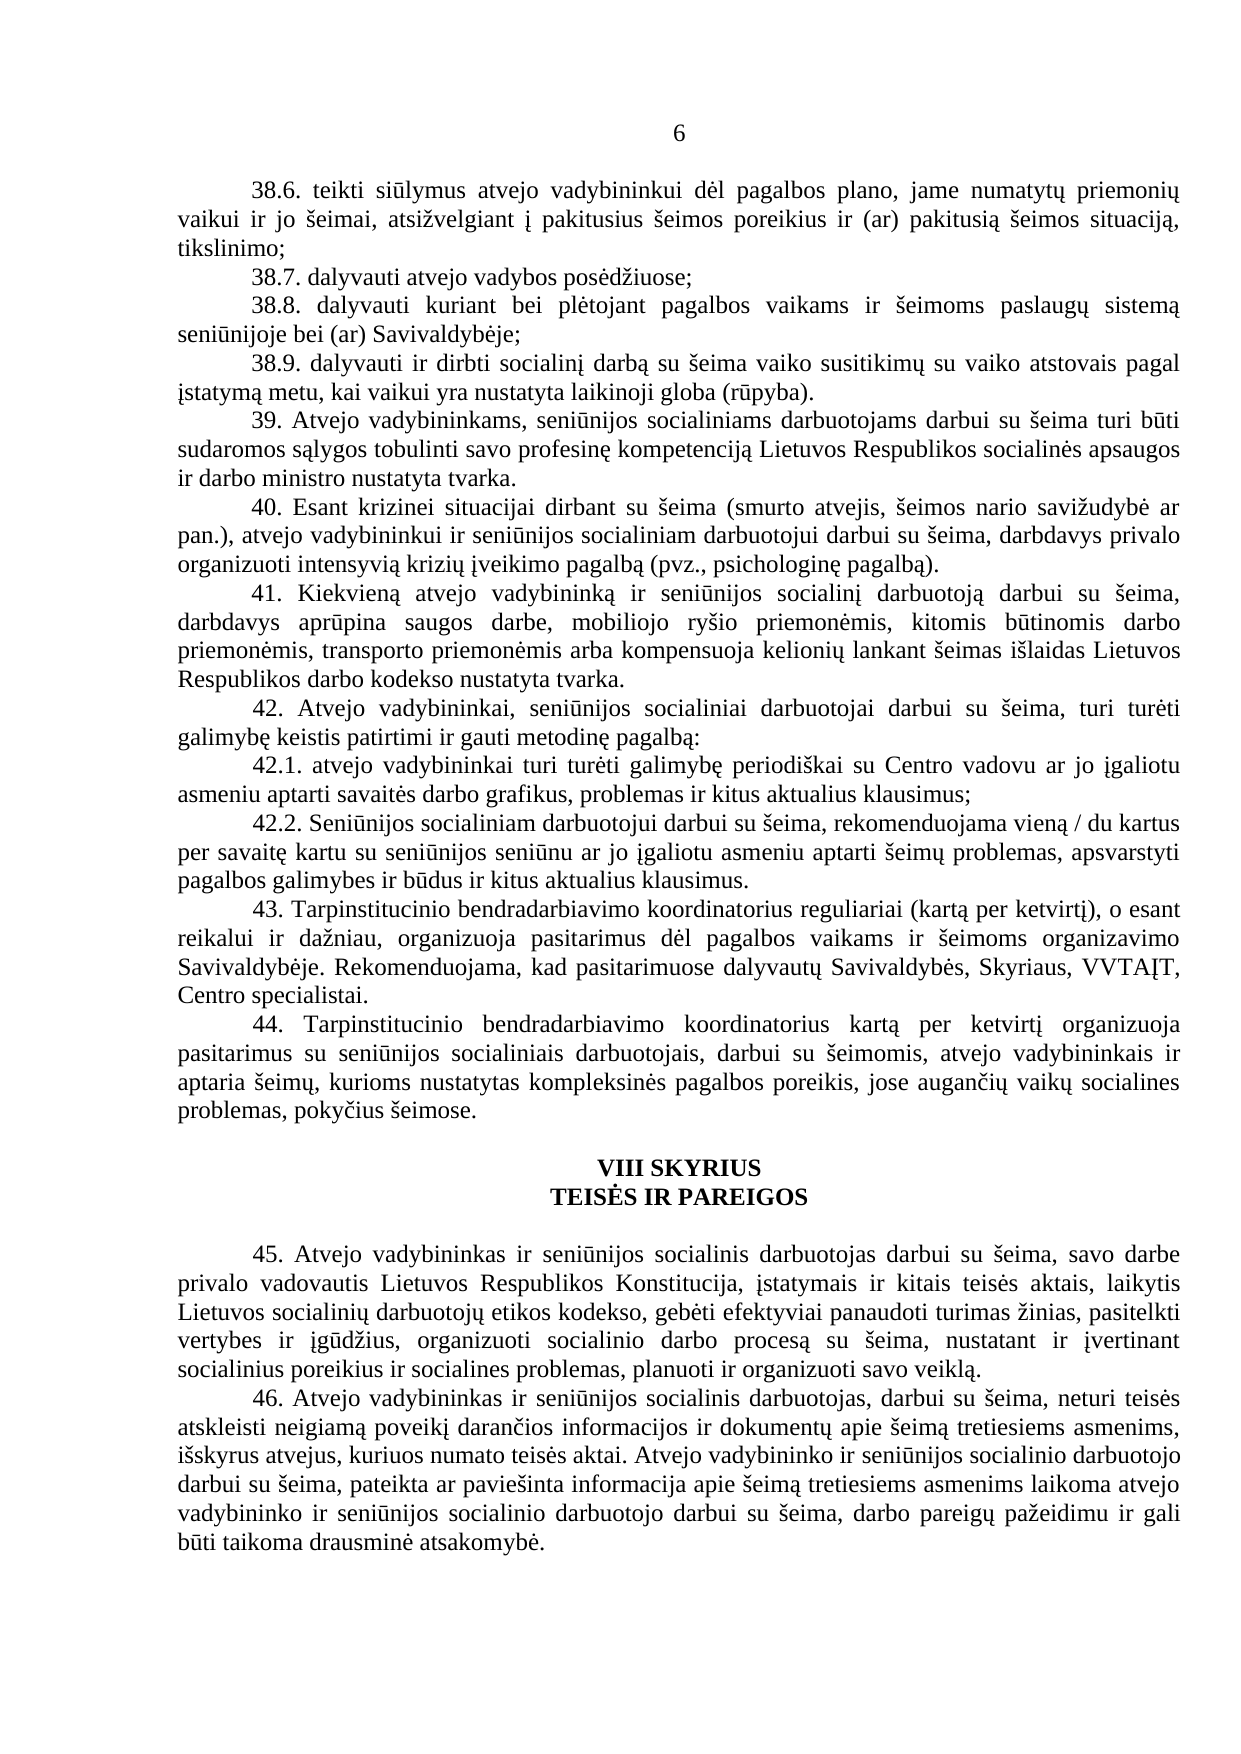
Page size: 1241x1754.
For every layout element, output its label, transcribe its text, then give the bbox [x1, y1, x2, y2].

text 38.9. dalyvauti ir dirbti socialinį darbą su šeima vaiko susitikimų su vaiko atstovais pagal įstatymą metu, kai vaikui yra nustatyta laikinoji globa (rūpyba). [177, 348, 1181, 406]
text VIII SKYRIUS [177, 1153, 1181, 1182]
text 45. Atvejo vadybininkas ir seniūnijos socialinis darbuotojas darbui su šeima, savo darbe privalo vadovautis Lietuvos Respublikos Konstitucija, įstatymais ir kitais teisės aktais, laikytis Lietuvos socialinių darbuotojų etikos kodekso, gebėti efektyviai panaudoti turimas žinias, pasitelkti vertybes ir įgūdžius, organizuoti socialinio darbo procesą su šeima, nustatant ir įvertinant socialinius poreikius ir socialines problemas, planuoti ir organizuoti savo veiklą. [177, 1239, 1181, 1383]
text 42.2. Seniūnijos socialiniam darbuotojui darbui su šeima, rekomenduojama vieną / du kartus per savaitę kartu su seniūnijos seniūnu ar jo įgaliotu asmeniu aptarti šeimų problemas, apsvarstyti pagalbos galimybes ir būdus ir kitus aktualius klausimus. [177, 808, 1181, 894]
text 46. Atvejo vadybininkas ir seniūnijos socialinis darbuotojas, darbui su šeima, neturi teisės atskleisti neigiamą poveikį darančios informacijos ir dokumentų apie šeimą tretiesiems asmenims, išskyrus atvejus, kuriuos numato teisės aktai. Atvejo vadybininko ir seniūnijos socialinio darbuotojo darbui su šeima, pateikta ar paviešinta informacija apie šeimą tretiesiems asmenims laikoma atvejo vadybininko ir seniūnijos socialinio darbuotojo darbui su šeima, darbo pareigų pažeidimu ir gali būti taikoma drausminė atsakomybė. [177, 1383, 1181, 1556]
text 41. Kiekvieną atvejo vadybininką ir seniūnijos socialinį darbuotoją darbui su šeima, darbdavys aprūpina saugos darbe, mobiliojo ryšio priemonėmis, kitomis būtinomis darbo priemonėmis, transporto priemonėmis arba kompensuoja kelionių lankant šeimas išlaidas Lietuvos Respublikos darbo kodekso nustatyta tvarka. [177, 578, 1181, 693]
text 38.6. teikti siūlymus atvejo vadybininkui dėl pagalbos plano, jame numatytų priemonių vaikui ir jo šeimai, atsižvelgiant į pakitusius šeimos poreikius ir (ar) pakitusią šeimos situaciją, tikslinimo; [177, 176, 1181, 262]
text TEISĖS IR PAREIGOS [177, 1182, 1181, 1211]
text 38.8. dalyvauti kuriant bei plėtojant pagalbos vaikams ir šeimoms paslaugų sistemą seniūnijoje bei (ar) Savivaldybėje; [177, 291, 1181, 348]
text 42.1. atvejo vadybininkai turi turėti galimybę periodiškai su Centro vadovu ar jo įgaliotu asmeniu aptarti savaitės darbo grafikus, problemas ir kitus aktualius klausimus; [177, 751, 1181, 808]
text 38.7. dalyvauti atvejo vadybos posėdžiuose; [177, 262, 1181, 291]
text 39. Atvejo vadybininkams, seniūnijos socialiniams darbuotojams darbui su šeima turi būti sudaromos sąlygos tobulinti savo profesinę kompetenciją Lietuvos Respublikos socialinės apsaugos ir darbo ministro nustatyta tvarka. [177, 406, 1181, 492]
text 44. Tarpinstitucinio bendradarbiavimo koordinatorius kartą per ketvirtį organizuoja pasitarimus su seniūnijos socialiniais darbuotojais, darbui su šeimomis, atvejo vadybininkais ir aptaria šeimų, kurioms nustatytas kompleksinės pagalbos poreikis, jose augančių vaikų socialines problemas, pokyčius šeimose. [177, 1009, 1181, 1124]
text 42. Atvejo vadybininkai, seniūnijos socialiniai darbuotojai darbui su šeima, turi turėti galimybę keistis patirtimi ir gauti metodinę pagalbą: [177, 693, 1181, 751]
text 40. Esant krizinei situacijai dirbant su šeima (smurto atvejis, šeimos nario savižudybė ar pan.), atvejo vadybininkui ir seniūnijos socialiniam darbuotojui darbui su šeima, darbdavys privalo organizuoti intensyvią krizių įveikimo pagalbą (pvz., psichologinę pagalbą). [177, 492, 1181, 578]
text 43. Tarpinstitucinio bendradarbiavimo koordinatorius reguliariai (kartą per ketvirtį), o esant reikalui ir dažniau, organizuoja pasitarimus dėl pagalbos vaikams ir šeimoms organizavimo Savivaldybėje. Rekomenduojama, kad pasitarimuose dalyvautų Savivaldybės, Skyriaus, VVTAĮT, Centro specialistai. [177, 894, 1181, 1009]
